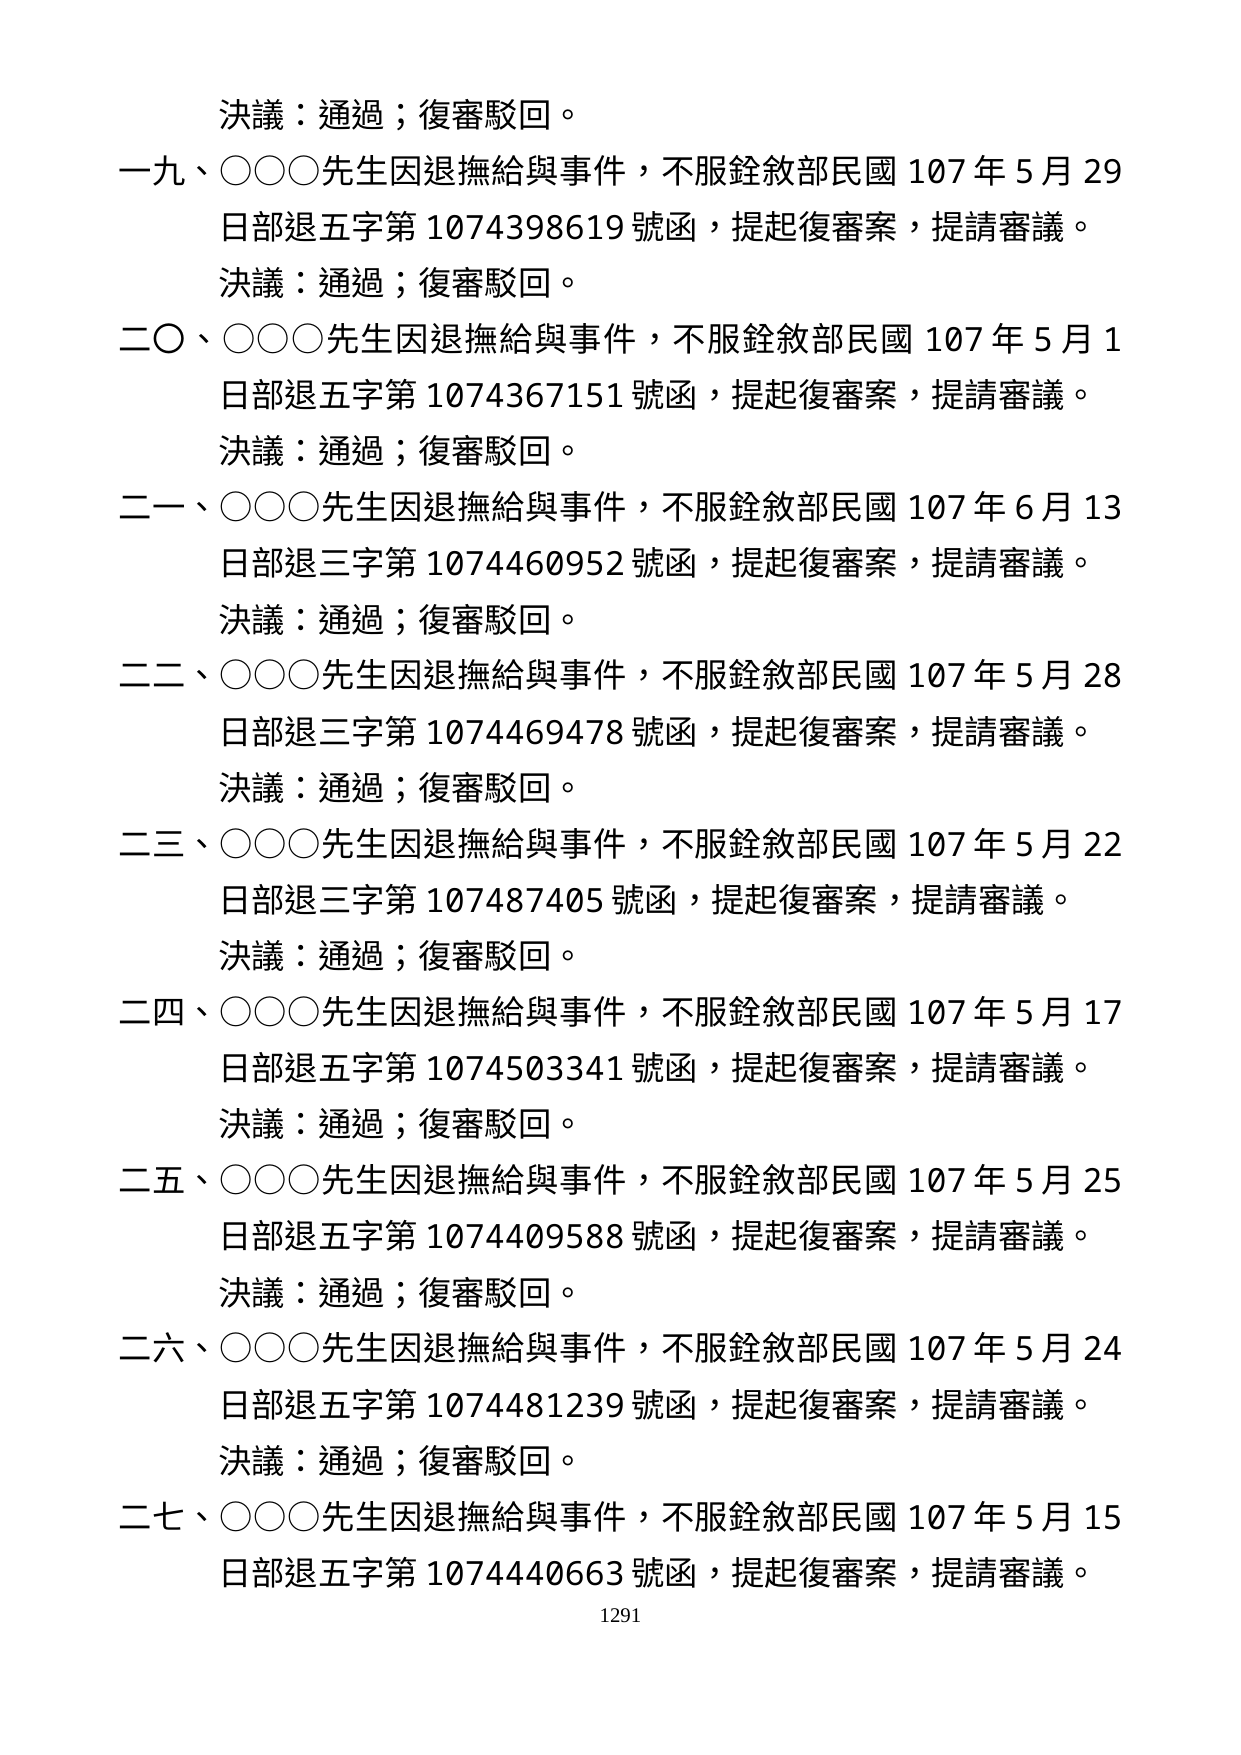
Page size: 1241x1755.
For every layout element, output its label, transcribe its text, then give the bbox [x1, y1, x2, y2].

text 決議：通過；復審駁回。 [218, 762, 1122, 810]
text 二三、○○○先生因退撫給與事件，不服銓敘部民國107年5月22日部退三字第107487405號函，提起復審案，提請審議。 [118, 817, 1122, 922]
text 決議：通過；復審駁回。 [218, 89, 1122, 137]
text 一九、○○○先生因退撫給與事件，不服銓敘部民國107年5月29日部退五字第1074398619號函，提起復審案，提請審議。 [118, 144, 1122, 249]
text 二〇、○○○先生因退撫給與事件，不服銓敘部民國107年5月1日部退五字第1074367151號函，提起復審案，提請審議。 [118, 313, 1122, 417]
text 二四、○○○先生因退撫給與事件，不服銓敘部民國107年5月17日部退五字第1074503341號函，提起復審案，提請審議。 [118, 986, 1122, 1090]
text 決議：通過；復審駁回。 [218, 1098, 1122, 1146]
text 決議：通過；復審駁回。 [218, 930, 1122, 978]
text 二六、○○○先生因退撫給與事件，不服銓敘部民國107年5月24日部退五字第1074481239號函，提起復審案，提請審議。 [118, 1322, 1122, 1427]
text 二二、○○○先生因退撫給與事件，不服銓敘部民國107年5月28日部退三字第1074469478號函，提起復審案，提請審議。 [118, 649, 1122, 754]
text 二七、○○○先生因退撫給與事件，不服銓敘部民國107年5月15日部退五字第1074440663號函，提起復審案，提請審議。 [118, 1490, 1122, 1595]
text 決議：通過；復審駁回。 [218, 1434, 1122, 1483]
text 決議：通過；復審駁回。 [218, 425, 1122, 473]
text 決議：通過；復審駁回。 [218, 257, 1122, 305]
text 決議：通過；復審駁回。 [218, 1266, 1122, 1314]
text 二五、○○○先生因退撫給與事件，不服銓敘部民國107年5月25日部退五字第1074409588號函，提起復審案，提請審議。 [118, 1154, 1122, 1258]
text 二一、○○○先生因退撫給與事件，不服銓敘部民國107年6月13日部退三字第1074460952號函，提起復審案，提請審議。 [118, 481, 1122, 586]
text 決議：通過；復審駁回。 [218, 593, 1122, 642]
